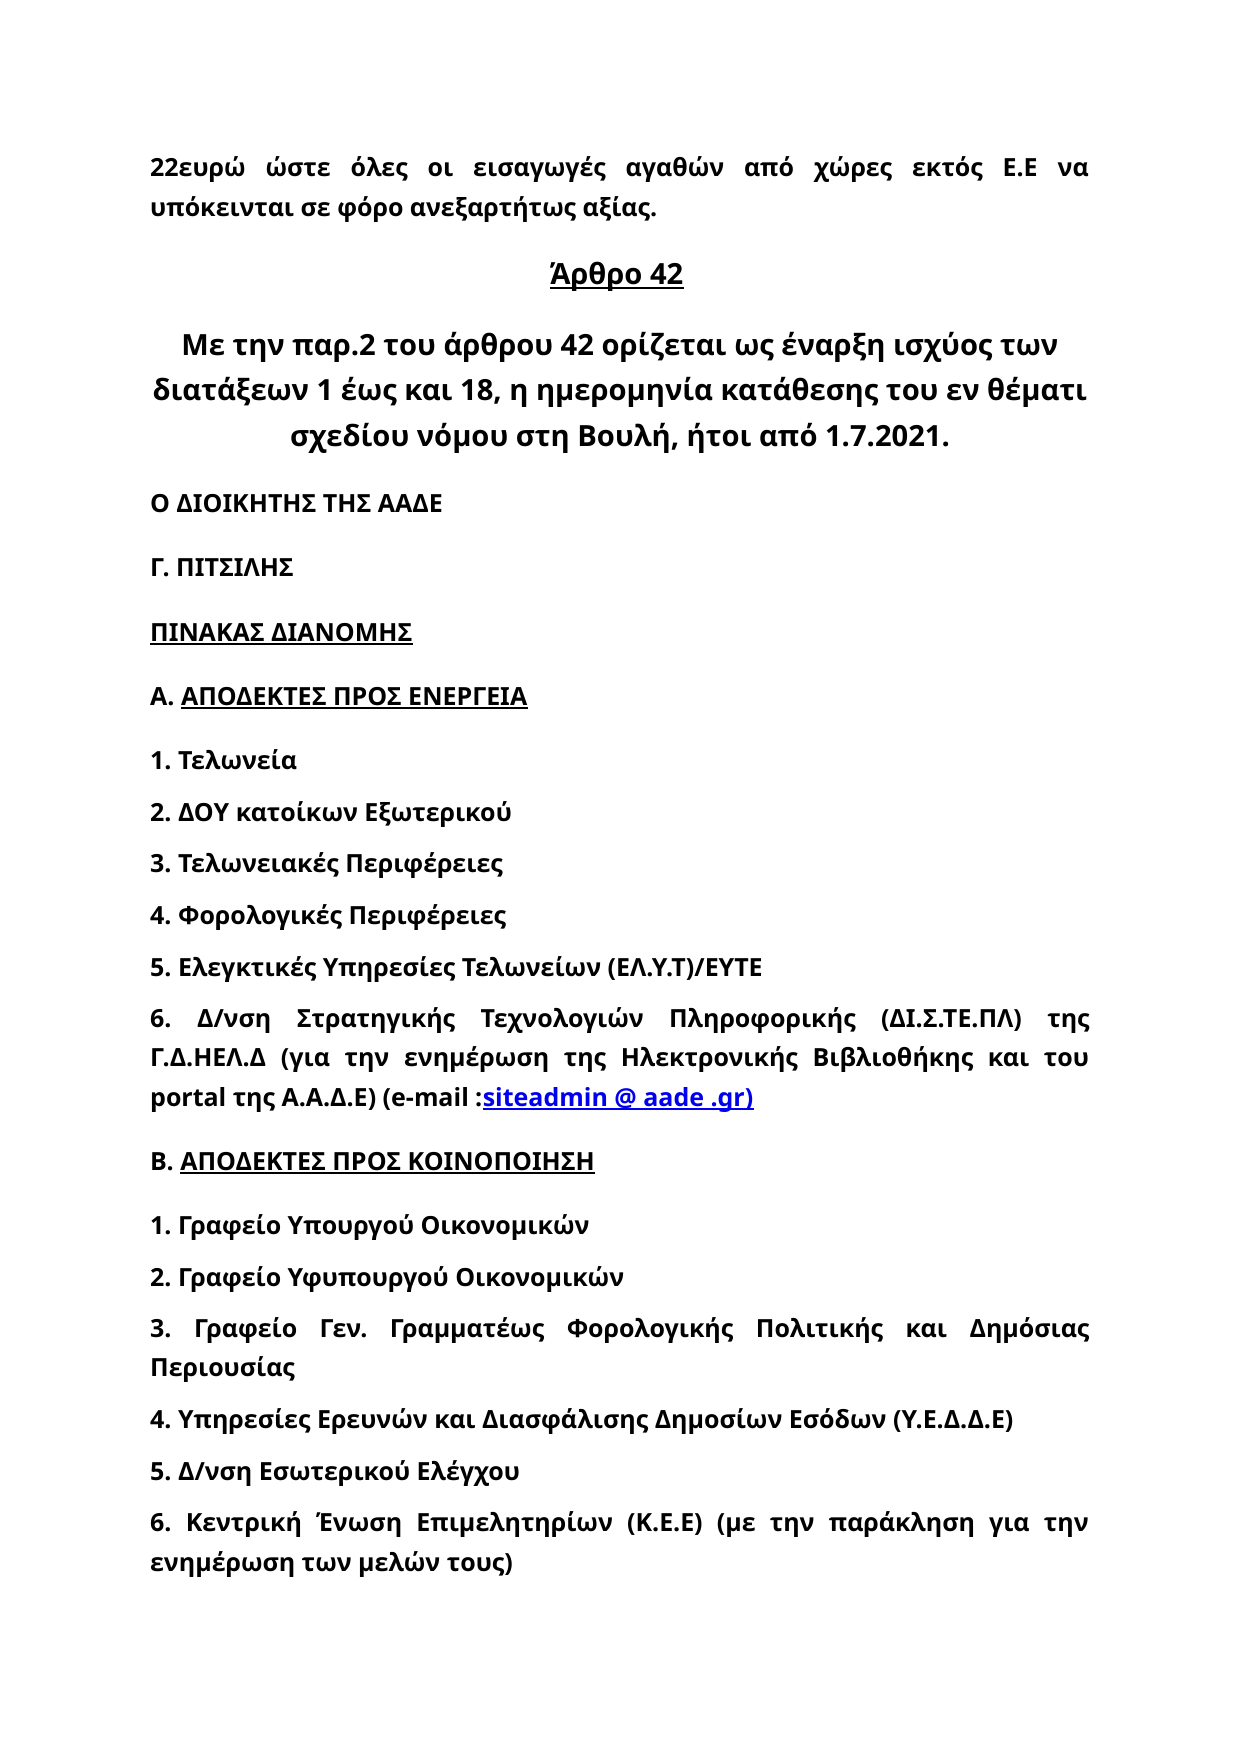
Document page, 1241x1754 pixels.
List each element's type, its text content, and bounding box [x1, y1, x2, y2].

text Ο ΔΙΟΙΚΗΤΗΣ ΤΗΣ ΑΑΔΕ [150, 486, 1090, 520]
text 5. Ελεγκτικές Υπηρεσίες Τελωνείων (ΕΛ.Υ.Τ)/ΕΥΤΕ [150, 949, 1090, 983]
text Β. ΑΠΟΔΕΚΤΕΣ ΠΡΟΣ ΚΟΙΝΟΠΟΙΗΣΗ [150, 1143, 1090, 1177]
text Α. ΑΠΟΔΕΚΤΕΣ ΠΡΟΣ ΕΝΕΡΓΕΙΑ [150, 678, 1090, 712]
text Γ. ΠΙΤΣΙΛΗΣ [150, 550, 1090, 584]
text 4. Φορολογικές Περιφέρειες [150, 897, 1090, 932]
text 2. Γραφείο Υφυπουργού Οικονομικών [150, 1259, 1090, 1293]
text 6. Κεντρική Ένωση Επιμελητηρίων (Κ.Ε.Ε) (με την παράκληση για την ενημέρωση των μελών τους) [150, 1505, 1090, 1578]
text 5. Δ/νση Εσωτερικού Ελέγχου [150, 1453, 1090, 1487]
text 1. Τελωνεία [150, 742, 1090, 777]
subtitle Με την παρ.2 του άρθρου 42 ορίζεται ως έναρξη ισχύος των διατάξεων 1 έως και 18, η ημερομηνία κατάθεσης του εν θέματι σχεδίου νόμου στη Βουλή, ήτοι από 1.7.2021. [150, 324, 1090, 455]
text 3. Γραφείο Γεν. Γραμματέως Φορολογικής Πολιτικής και Δημόσιας Περιουσίας [150, 1311, 1090, 1384]
text 3. Τελωνειακές Περιφέρειες [150, 846, 1090, 880]
subtitle Άρθρο 42 [150, 253, 1090, 293]
text ΠΙΝΑΚΑΣ ΔΙΑΝΟΜΗΣ [150, 614, 1090, 648]
text 1. Γραφείο Υπουργού Οικονομικών [150, 1207, 1090, 1242]
text 4. Υπηρεσίες Ερευνών και Διασφάλισης Δημοσίων Εσόδων (Υ.Ε.Δ.Δ.Ε) [150, 1402, 1090, 1436]
text 22ευρώ ώστε όλες οι εισαγωγές αγαθών από χώρες εκτός Ε.Ε να υπόκεινται σε φόρο ανεξαρτήτως αξίας. [150, 150, 1090, 223]
text 6. Δ/νση Στρατηγικής Τεχνολογιών Πληροφορικής (ΔΙ.Σ.ΤΕ.ΠΛ) της Γ.Δ.ΗΕΛ.Δ (για την ενημέρωση της Ηλεκτρονικής Βιβλιοθήκης και του portal της Α.Α.Δ.Ε) (e-mail :siteadmin @ aade .gr) [150, 1001, 1090, 1113]
text 2. ΔΟΥ κατοίκων Εξωτερικού [150, 794, 1090, 828]
